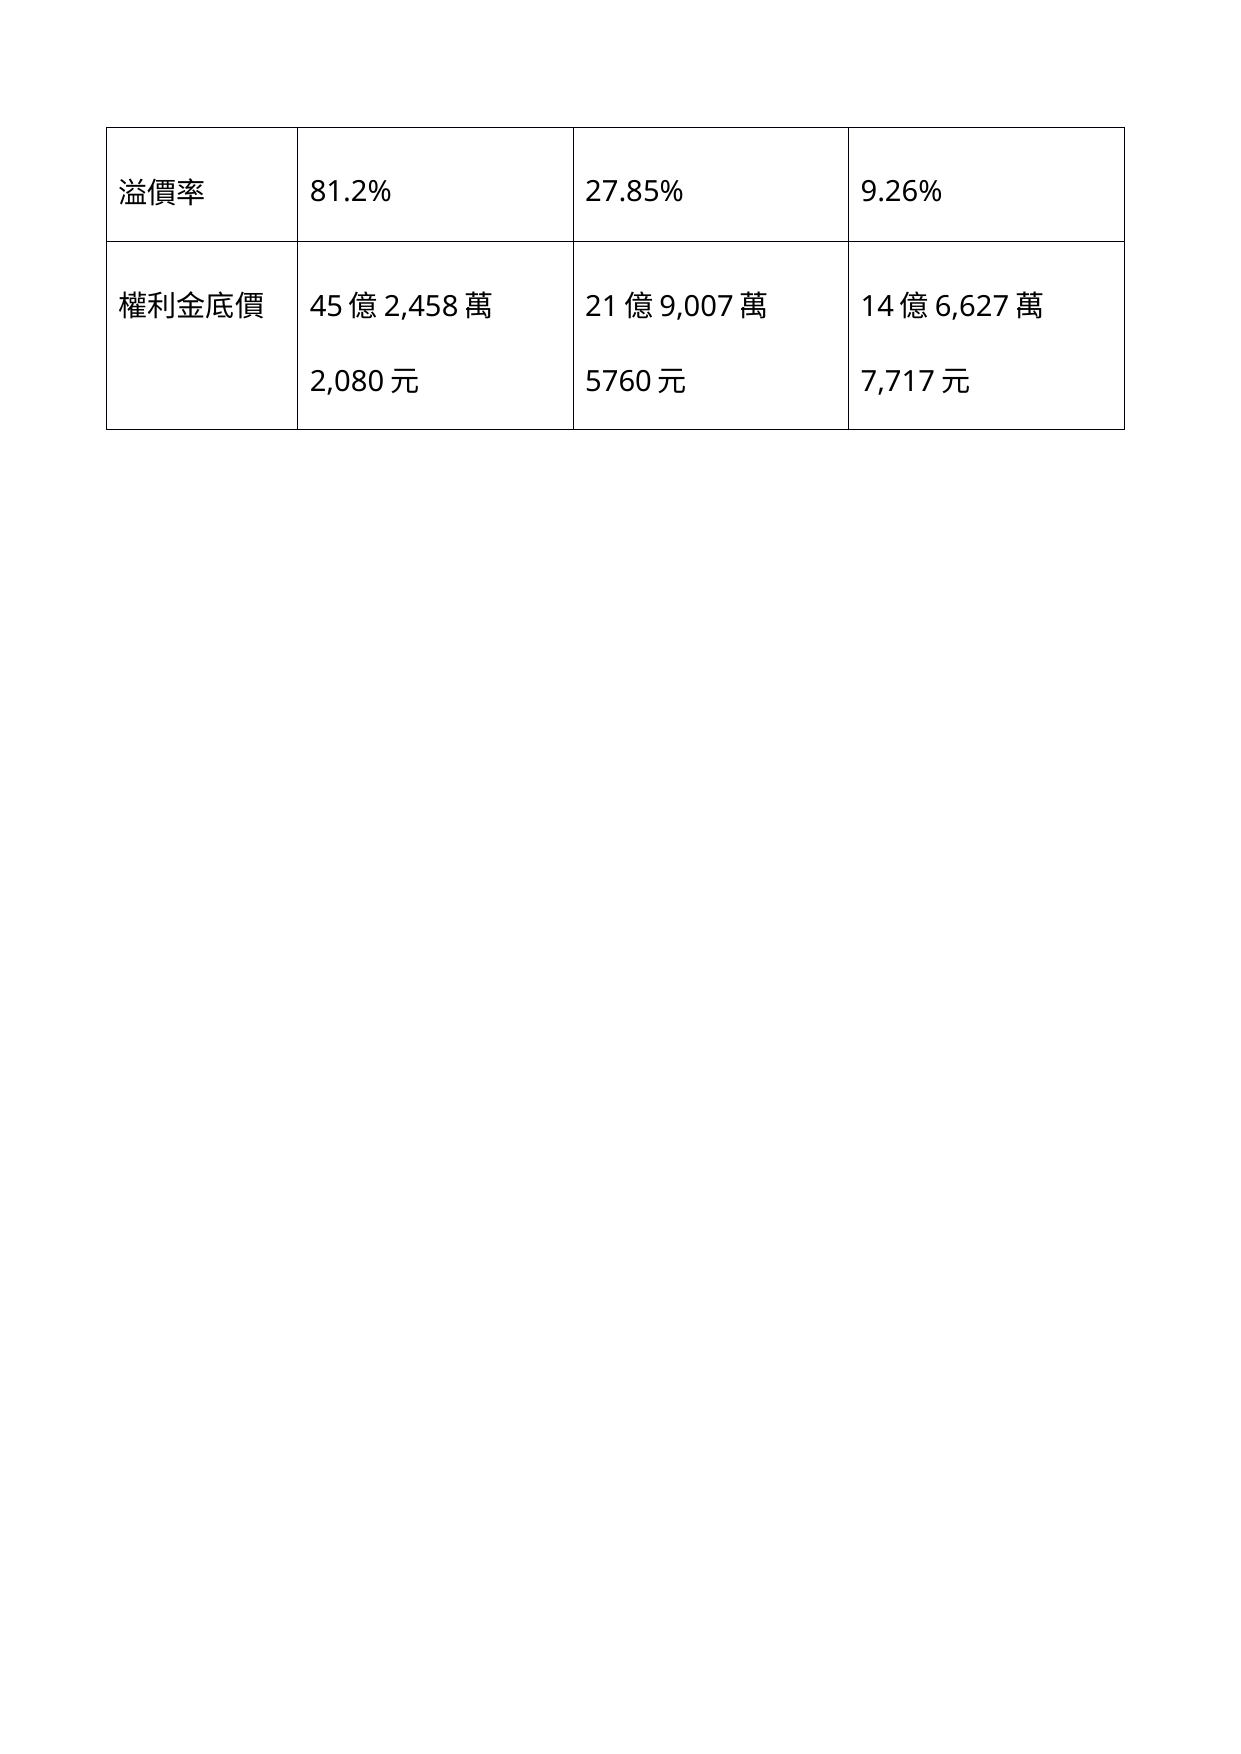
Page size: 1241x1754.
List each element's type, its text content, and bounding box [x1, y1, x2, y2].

table_cell 14億6,627萬7,717元 [849, 242, 1124, 429]
table_cell 81.2% [298, 128, 573, 241]
table_cell 45億2,458萬2,080元 [298, 242, 573, 429]
table_cell 權利金底價 [107, 242, 297, 429]
table_cell 21億9,007萬5760元 [574, 242, 848, 429]
table_cell 溢價率 [107, 128, 297, 241]
table_cell 27.85% [574, 128, 848, 241]
table_cell 9.26% [849, 128, 1124, 241]
